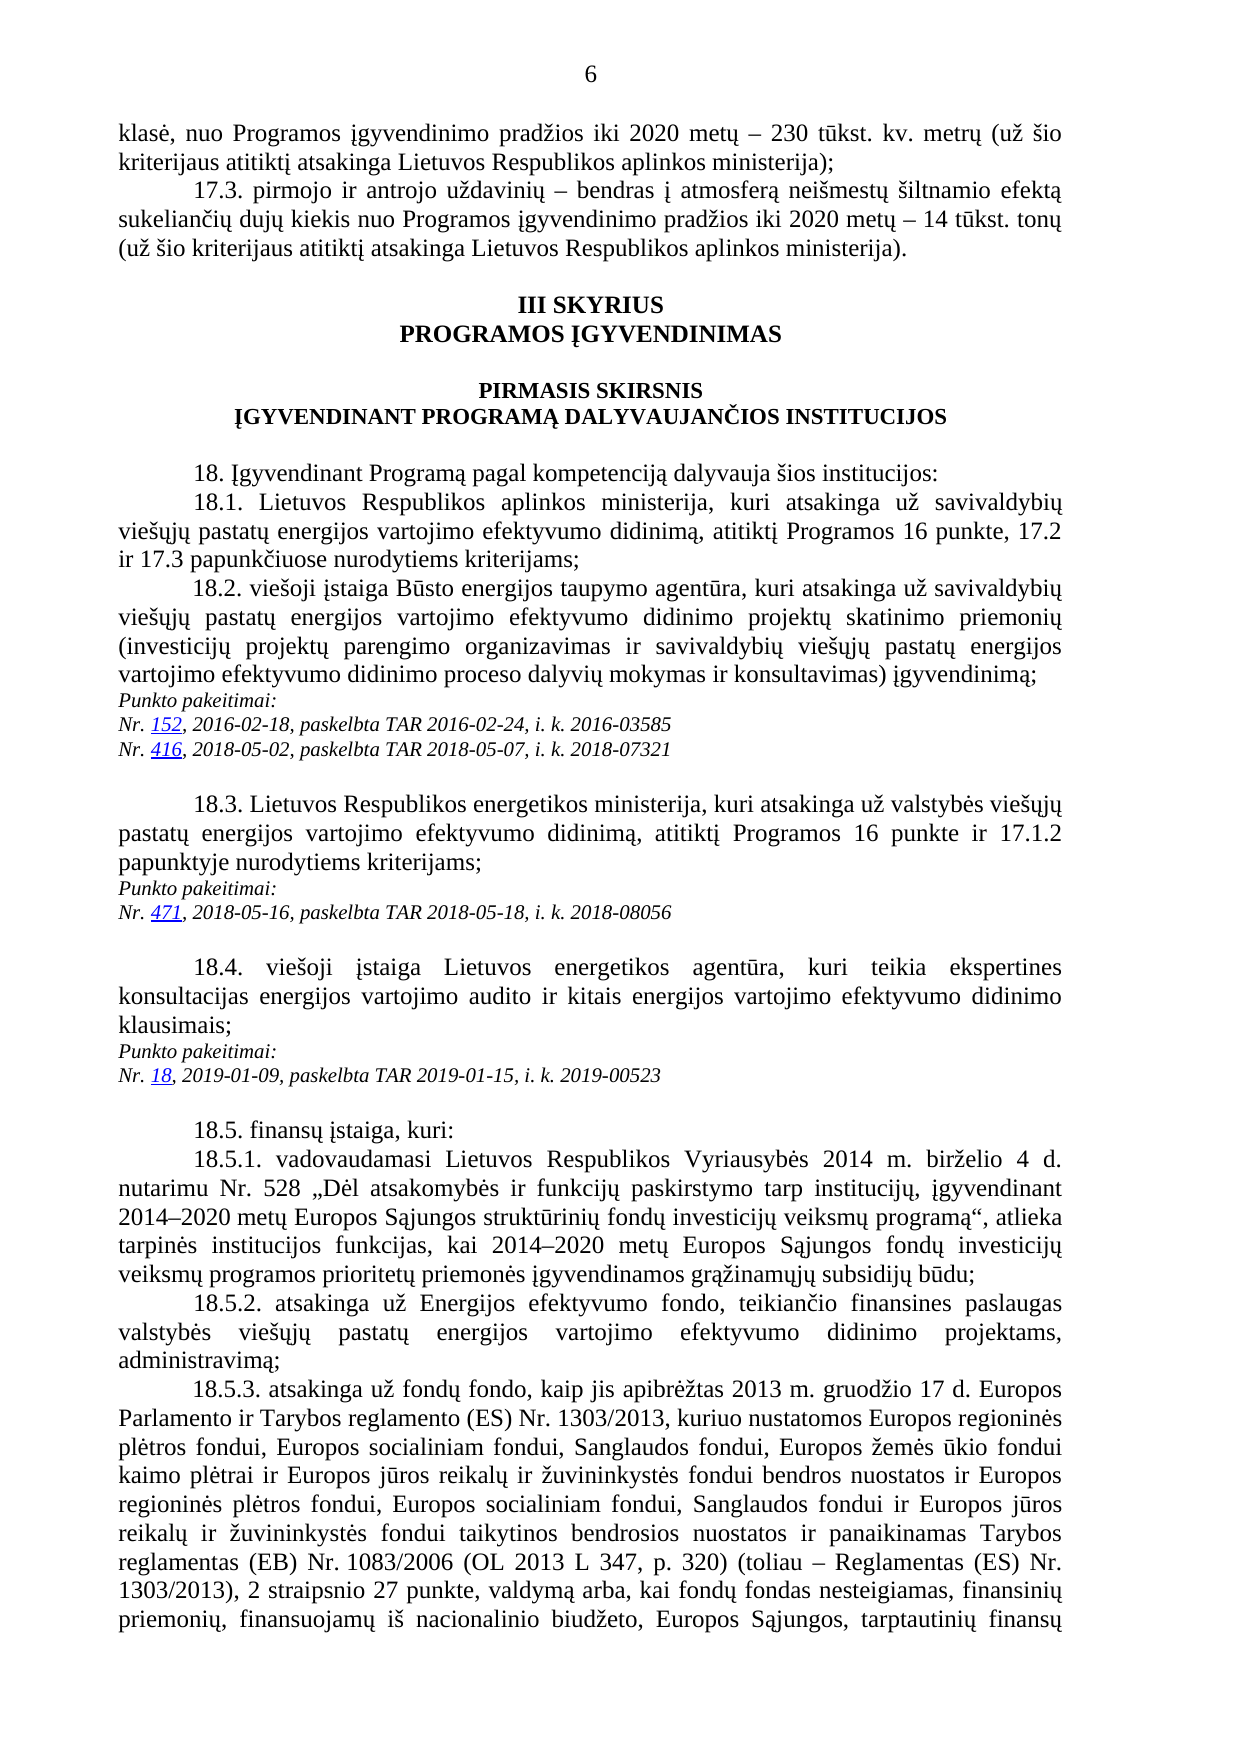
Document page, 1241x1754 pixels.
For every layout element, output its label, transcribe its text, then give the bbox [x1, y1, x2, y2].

text klasė, nuo Programos įgyvendinimo pradžios iki 2020 metų – 230 tūkst. kv. metrų (už šio kriterijaus atitiktį atsakinga Lietuvos Respublikos aplinkos ministerija); [118, 118, 1063, 176]
text Nr. 152, 2016-02-18, paskelbta TAR 2016-02-24, i. k. 2016-03585 [118, 712, 1063, 736]
text 18.5. finansų įstaiga, kuri: [118, 1116, 1063, 1144]
text Nr. 471, 2018-05-16, paskelbta TAR 2018-05-18, i. k. 2018-08056 [118, 899, 1063, 924]
text Punkto pakeitimai: [118, 876, 1063, 899]
text 18. Įgyvendinant Programą pagal kompetenciją dalyvauja šios institucijos: [118, 458, 1063, 487]
text Punkto pakeitimai: [118, 1039, 1063, 1063]
text Nr. 416, 2018-05-02, paskelbta TAR 2018-05-07, i. k. 2018-07321 [118, 736, 1063, 761]
text 18.1. Lietuvos Respublikos aplinkos ministerija, kuri atsakinga už savivaldybių viešųjų pastatų energijos vartojimo efektyvumo didinimą, atitiktį Programos 16 punkte, 17.2 ir 17.3 papunkčiuose nurodytiems kriterijams; [118, 487, 1063, 573]
text Punkto pakeitimai: [118, 688, 1063, 712]
text 18.5.2. atsakinga už Energijos efektyvumo fondo, teikiančio finansines paslaugas valstybės viešųjų pastatų energijos vartojimo efektyvumo didinimo projektams, administravimą; [118, 1288, 1063, 1374]
text PIRMASIS SKIRSNIS [118, 377, 1063, 403]
text 18.5.3. atsakinga už fondų fondo, kaip jis apibrėžtas 2013 m. gruodžio 17 d. Europos Parlamento ir Tarybos reglamento (ES) Nr. 1303/2013, kuriuo nustatomos Europos regioninės plėtros fondui, Europos socialiniam fondui, Sanglaudos fondui, Europos žemės ūkio fondui kaimo plėtrai ir Europos jūros reikalų ir žuvininkystės fondui bendros nuostatos ir Europos regioninės plėtros fondui, Europos socialiniam fondui, Sanglaudos fondui ir Europos jūros reikalų ir žuvininkystės fondui taikytinos bendrosios nuostatos ir panaikinamas Tarybos reglamentas (EB) Nr. 1083/2006 (OL 2013 L 347, p. 320) (toliau – Reglamentas (ES) Nr. 1303/2013), 2 straipsnio 27 punkte, valdymą arba, kai fondų fondas nesteigiamas, finansinių priemonių, finansuojamų iš nacionalinio biudžeto, Europos Sąjungos, tarptautinių finansų [118, 1374, 1063, 1633]
text ĮGYVENDINANT PROGRAMĄ DALYVAUJANČIOS INSTITUCIJOS [118, 403, 1063, 429]
text Nr. 18, 2019-01-09, paskelbta TAR 2019-01-15, i. k. 2019-00523 [118, 1063, 1063, 1087]
text 17.3. pirmojo ir antrojo uždavinių – bendras į atmosferą neišmestų šiltnamio efektą sukeliančių dujų kiekis nuo Programos įgyvendinimo pradžios iki 2020 metų – 14 tūkst. tonų (už šio kriterijaus atitiktį atsakinga Lietuvos Respublikos aplinkos ministerija). [118, 176, 1063, 262]
text 18.4. viešoji įstaiga Lietuvos energetikos agentūra, kuri teikia ekspertines konsultacijas energijos vartojimo audito ir kitais energijos vartojimo efektyvumo didinimo klausimais; [118, 952, 1063, 1039]
text III SKYRIUS [118, 291, 1063, 319]
text 18.2. viešoji įstaiga Būsto energijos taupymo agentūra, kuri atsakinga už savivaldybių viešųjų pastatų energijos vartojimo efektyvumo didinimo projektų skatinimo priemonių (investicijų projektų parengimo organizavimas ir savivaldybių viešųjų pastatų energijos vartojimo efektyvumo didinimo proceso dalyvių mokymas ir konsultavimas) įgyvendinimą; [118, 573, 1063, 688]
text 18.5.1. vadovaudamasi Lietuvos Respublikos Vyriausybės 2014 m. birželio 4 d. nutarimu Nr. 528 „Dėl atsakomybės ir funkcijų paskirstymo tarp institucijų, įgyvendinant 2014–2020 metų Europos Sąjungos struktūrinių fondų investicijų veiksmų programą“, atlieka tarpinės institucijos funkcijas, kai 2014–2020 metų Europos Sąjungos fondų investicijų veiksmų programos prioritetų priemonės įgyvendinamos grąžinamųjų subsidijų būdu; [118, 1144, 1063, 1288]
text PROGRAMOS ĮGYVENDINIMAS [118, 319, 1063, 348]
text 18.3. Lietuvos Respublikos energetikos ministerija, kuri atsakinga už valstybės viešųjų pastatų energijos vartojimo efektyvumo didinimą, atitiktį Programos 16 punkte ir 17.1.2 papunktyje nurodytiems kriterijams; [118, 789, 1063, 876]
